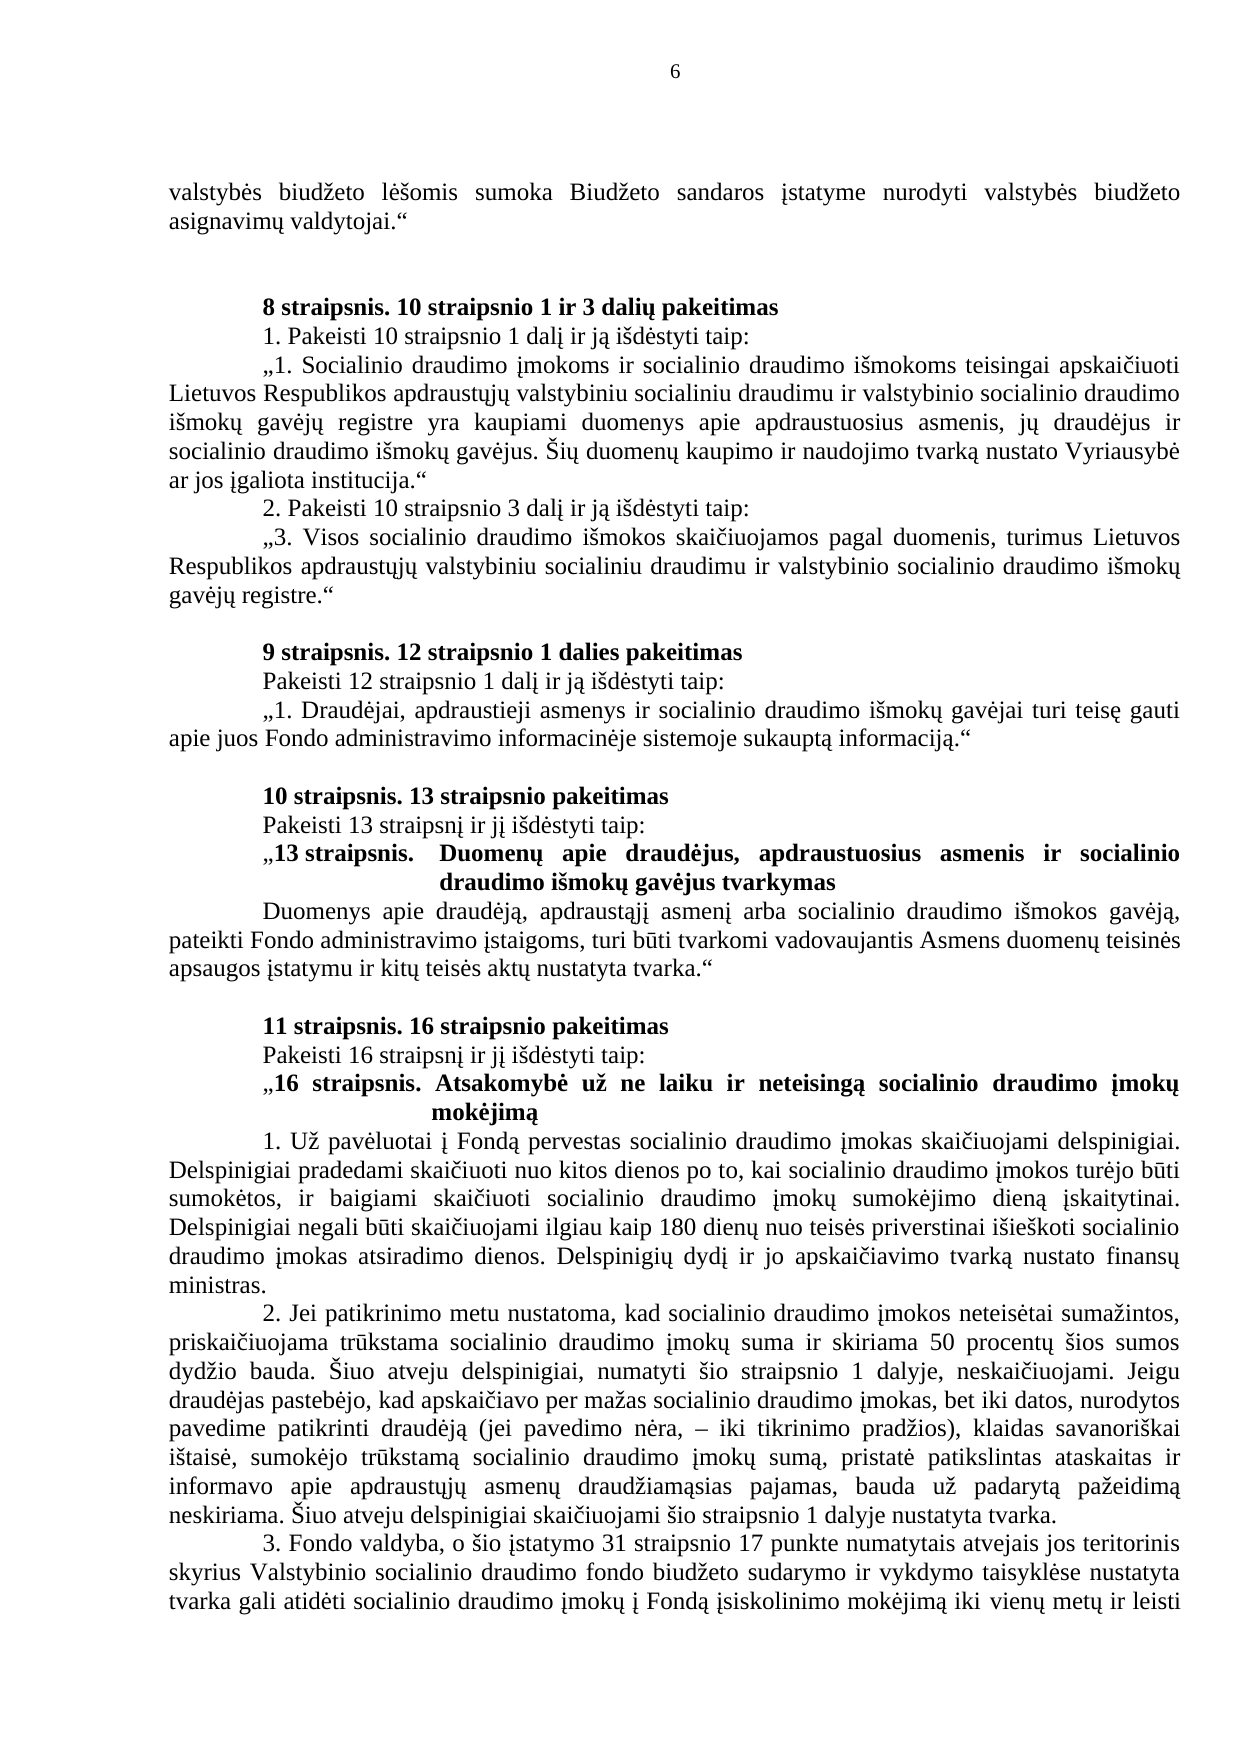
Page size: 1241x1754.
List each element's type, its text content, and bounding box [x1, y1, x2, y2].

text Pakeisti 16 straipsnį ir jį išdėstyti taip: [169, 1040, 1181, 1068]
text 3. Fondo valdyba, o šio įstatymo 31 straipsnio 17 punkte numatytais atvejais jos teritorinis skyrius Valstybinio socialinio draudimo fondo biudžeto sudarymo ir vykdymo taisyklėse nustatyta tvarka gali atidėti socialinio draudimo įmokų į Fondą įsiskolinimo mokėjimą iki vienų metų ir leisti [169, 1528, 1181, 1615]
text 2. Jei patikrinimo metu nustatoma, kad socialinio draudimo įmokos neteisėtai sumažintos, priskaičiuojama trūkstama socialinio draudimo įmokų suma ir skiriama 50 procentų šios sumos dydžio bauda. Šiuo atveju delspinigiai, numatyti šio straipsnio 1 dalyje, neskaičiuojami. Jeigu draudėjas pastebėjo, kad apskaičiavo per mažas socialinio draudimo įmokas, bet iki datos, nurodytos pavedime patikrinti draudėją (jei pavedimo nėra, – iki tikrinimo pradžios), klaidas savanoriškai ištaisė, sumokėjo trūkstamą socialinio draudimo įmokų sumą, pristatė patikslintas ataskaitas ir informavo apie apdraustųjų asmenų draudžiamąsias pajamas, bauda už padarytą pažeidimą neskiriama. Šiuo atveju delspinigiai skaičiuojami šio straipsnio 1 dalyje nustatyta tvarka. [169, 1298, 1181, 1528]
text 10 straipsnis. 13 straipsnio pakeitimas [169, 781, 1181, 810]
text Duomenys apie draudėją, apdraustąjį asmenį arba socialinio draudimo išmokos gavėją, pateikti Fondo administravimo įstaigoms, turi būti tvarkomi vadovaujantis Asmens duomenų teisinės apsaugos įstatymu ir kitų teisės aktų nustatyta tvarka.“ [169, 896, 1181, 982]
text 1. Pakeisti 10 straipsnio 1 dalį ir ją išdėstyti taip: [169, 321, 1181, 350]
text „3. Visos socialinio draudimo išmokos skaičiuojamos pagal duomenis, turimus Lietuvos Respublikos apdraustųjų valstybiniu socialiniu draudimu ir valstybinio socialinio draudimo išmokų gavėjų registre.“ [169, 522, 1181, 608]
text 2. Pakeisti 10 straipsnio 3 dalį ir ją išdėstyti taip: [169, 493, 1181, 522]
text „1. Draudėjai, apdraustieji asmenys ir socialinio draudimo išmokų gavėjai turi teisę gauti apie juos Fondo administravimo informacinėje sistemoje sukauptą informaciją.“ [169, 695, 1181, 752]
text „13 straipsnis. Duomenų apie draudėjus, apdraustuosius asmenis ir socialinio draudimo išmokų gavėjus tvarkymas [262, 838, 1181, 896]
text valstybės biudžeto lėšomis sumoka Biudžeto sandaros įstatyme nurodyti valstybės biudžeto asignavimų valdytojai.“ [169, 177, 1181, 235]
text 9 straipsnis. 12 straipsnio 1 dalies pakeitimas [169, 637, 1181, 666]
text Pakeisti 12 straipsnio 1 dalį ir ją išdėstyti taip: [169, 666, 1181, 695]
text „1. Socialinio draudimo įmokoms ir socialinio draudimo išmokoms teisingai apskaičiuoti Lietuvos Respublikos apdraustųjų valstybiniu socialiniu draudimu ir valstybinio socialinio draudimo išmokų gavėjų registre yra kaupiami duomenys apie apdraustuosius asmenis, jų draudėjus ir socialinio draudimo išmokų gavėjus. Šių duomenų kaupimo ir naudojimo tvarką nustato Vyriausybė ar jos įgaliota institucija.“ [169, 350, 1181, 493]
text 11 straipsnis. 16 straipsnio pakeitimas [169, 1011, 1181, 1040]
text 1. Už pavėluotai į Fondą pervestas socialinio draudimo įmokas skaičiuojami delspinigiai. Delspinigiai pradedami skaičiuoti nuo kitos dienos po to, kai socialinio draudimo įmokos turėjo būti sumokėtos, ir baigiami skaičiuoti socialinio draudimo įmokų sumokėjimo dieną įskaitytinai. Delspinigiai negali būti skaičiuojami ilgiau kaip 180 dienų nuo teisės priverstinai išieškoti socialinio draudimo įmokas atsiradimo dienos. Delspinigių dydį ir jo apskaičiavimo tvarką nustato finansų ministras. [169, 1126, 1181, 1298]
text Pakeisti 13 straipsnį ir jį išdėstyti taip: [169, 810, 1181, 838]
text „16 straipsnis. Atsakomybė už ne laiku ir neteisingą socialinio draudimo įmokų mokėjimą [262, 1068, 1181, 1126]
text 8 straipsnis. 10 straipsnio 1 ir 3 dalių pakeitimas [169, 292, 1181, 321]
